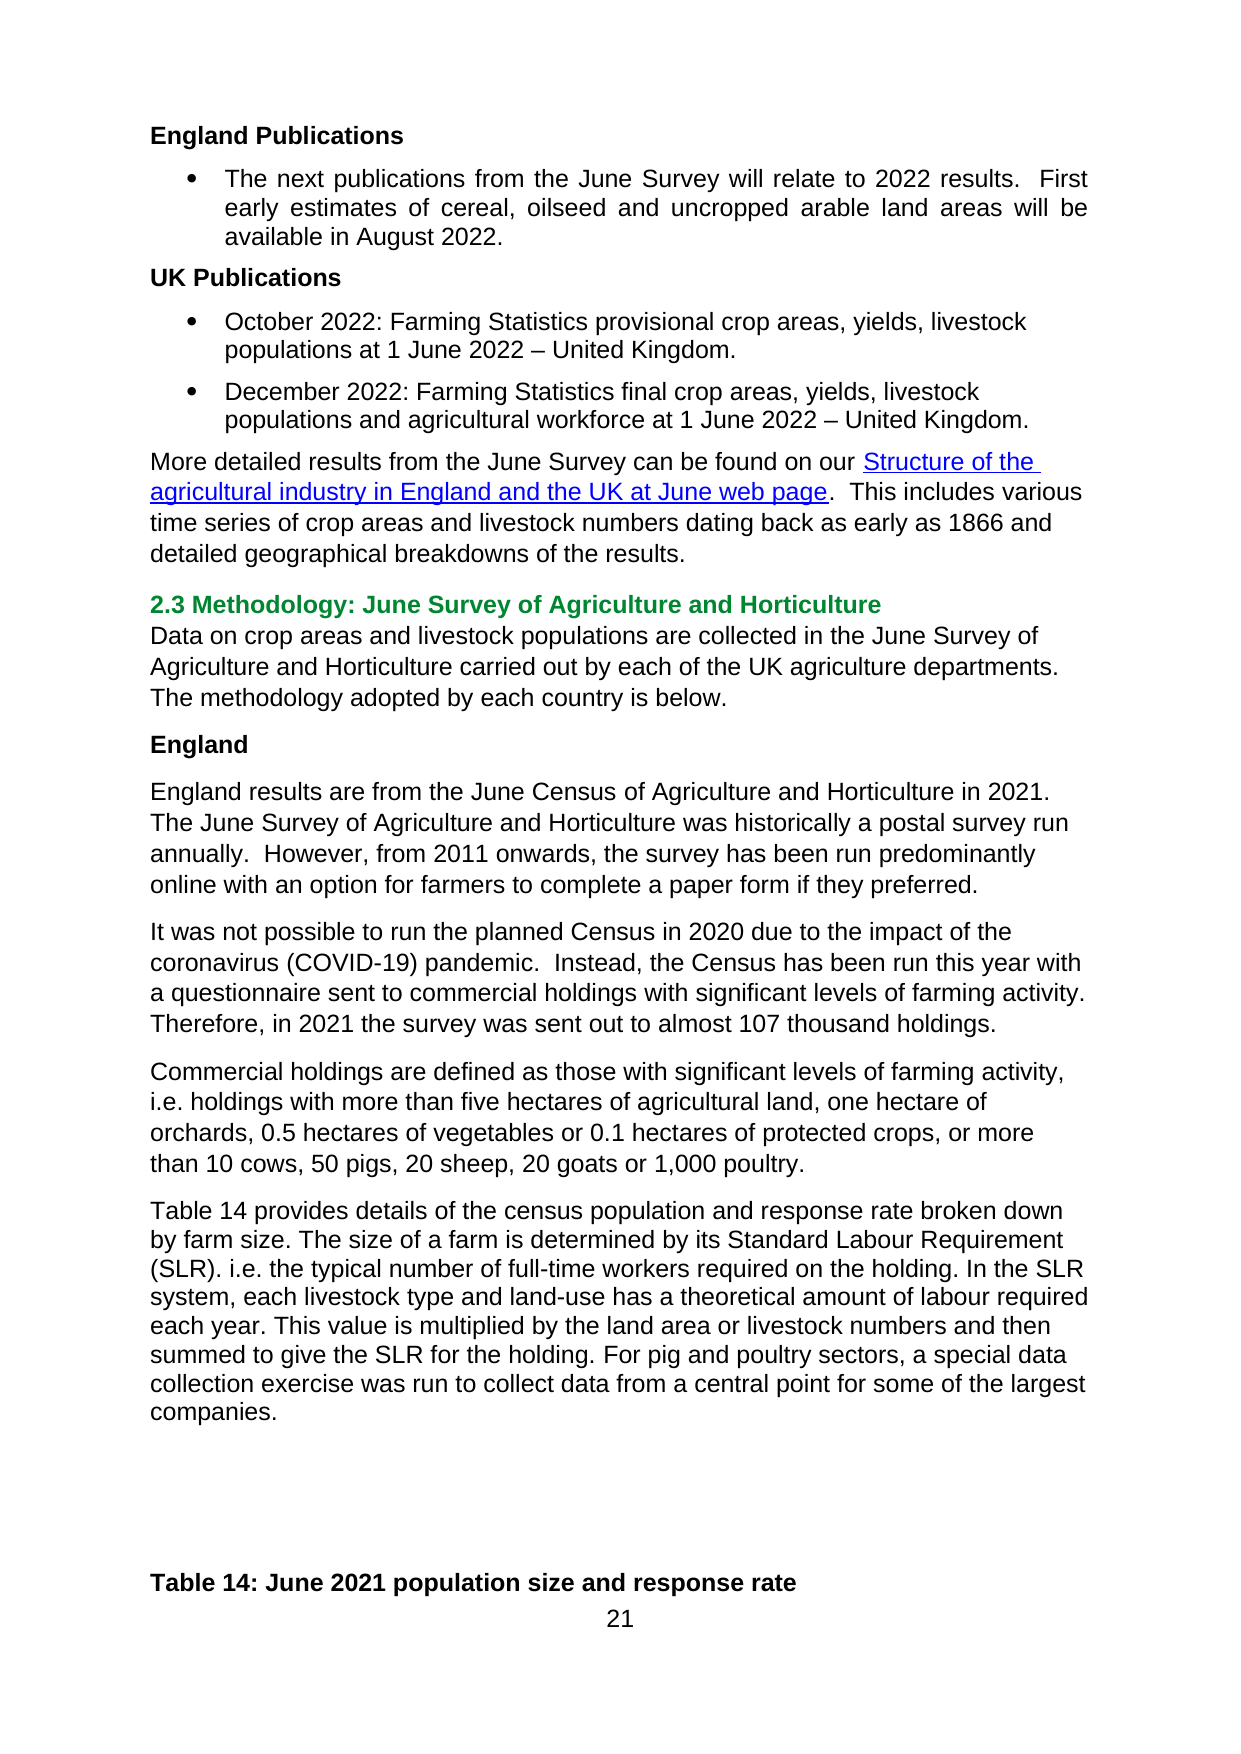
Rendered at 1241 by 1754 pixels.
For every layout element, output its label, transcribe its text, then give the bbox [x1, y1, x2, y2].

subtitle 2.3 Methodology: June Survey of Agriculture and Horticulture [150, 590, 1090, 619]
text Table 14: June 2021 population size and response rate [150, 1568, 1090, 1597]
list October 2022: Farming Statistics provisional crop areas, yields, livestock populations at 1 June 2022 – United Kingdom. [187, 306, 1090, 364]
list The next publications from the June Survey will relate to 2022 results. First early estimates of cereal, oilseed and uncropped arable land areas will be available in August 2022. [187, 164, 1090, 251]
text Commercial holdings are defined as those with significant levels of farming activity, i.e. holdings with more than five hectares of agricultural land, one hectare of orchards, 0.5 hectares of vegetables or 0.1 hectares of protected crops, or more than 10 cows, 50 pigs, 20 sheep, 20 goats or 1,000 poultry. [150, 1057, 1090, 1177]
text Table 14 provides details of the census population and response rate broken down by farm size. The size of a farm is determined by its Standard Labour Requirement (SLR). i.e. the typical number of full-time workers required on the holding. In the SLR system, each livestock type and land-use has a theoretical amount of labour required each year. This value is multiplied by the land area or livestock numbers and then summed to give the SLR for the holding. For pig and poultry sectors, a special data collection exercise was run to collect data from a central point for some of the largest companies. [150, 1196, 1090, 1426]
text Data on crop areas and livestock populations are collected in the June Survey of Agriculture and Horticulture carried out by each of the UK agriculture departments. The methodology adopted by each country is below. [150, 621, 1090, 711]
text It was not possible to run the planned Census in 2020 due to the impact of the coronavirus (COVID-19) pandemic. Instead, the Census has been run this year with a questionnaire sent to commercial holdings with significant levels of farming activity. Therefore, in 2021 the survey was sent out to almost 107 thousand holdings. [150, 917, 1090, 1038]
text More detailed results from the June Survey can be found on our Structure of the agricultural industry in England and the UK at June web page. This includes various time series of crop areas and livestock numbers dating back as early as 1866 and detailed geographical breakdowns of the results. [150, 447, 1090, 568]
text England results are from the June Census of Agriculture and Horticulture in 2021. The June Survey of Agriculture and Horticulture was historically a postal survey run annually. However, from 2011 onwards, the survey has been run predominantly online with an option for farmers to complete a paper form if they preferred. [150, 777, 1090, 898]
text England [150, 730, 1090, 759]
text England Publications [150, 121, 1090, 150]
list December 2022: Farming Statistics final crop areas, yields, livestock populations and agricultural workforce at 1 June 2022 – United Kingdom. [187, 377, 1090, 434]
text UK Publications [150, 263, 1090, 292]
